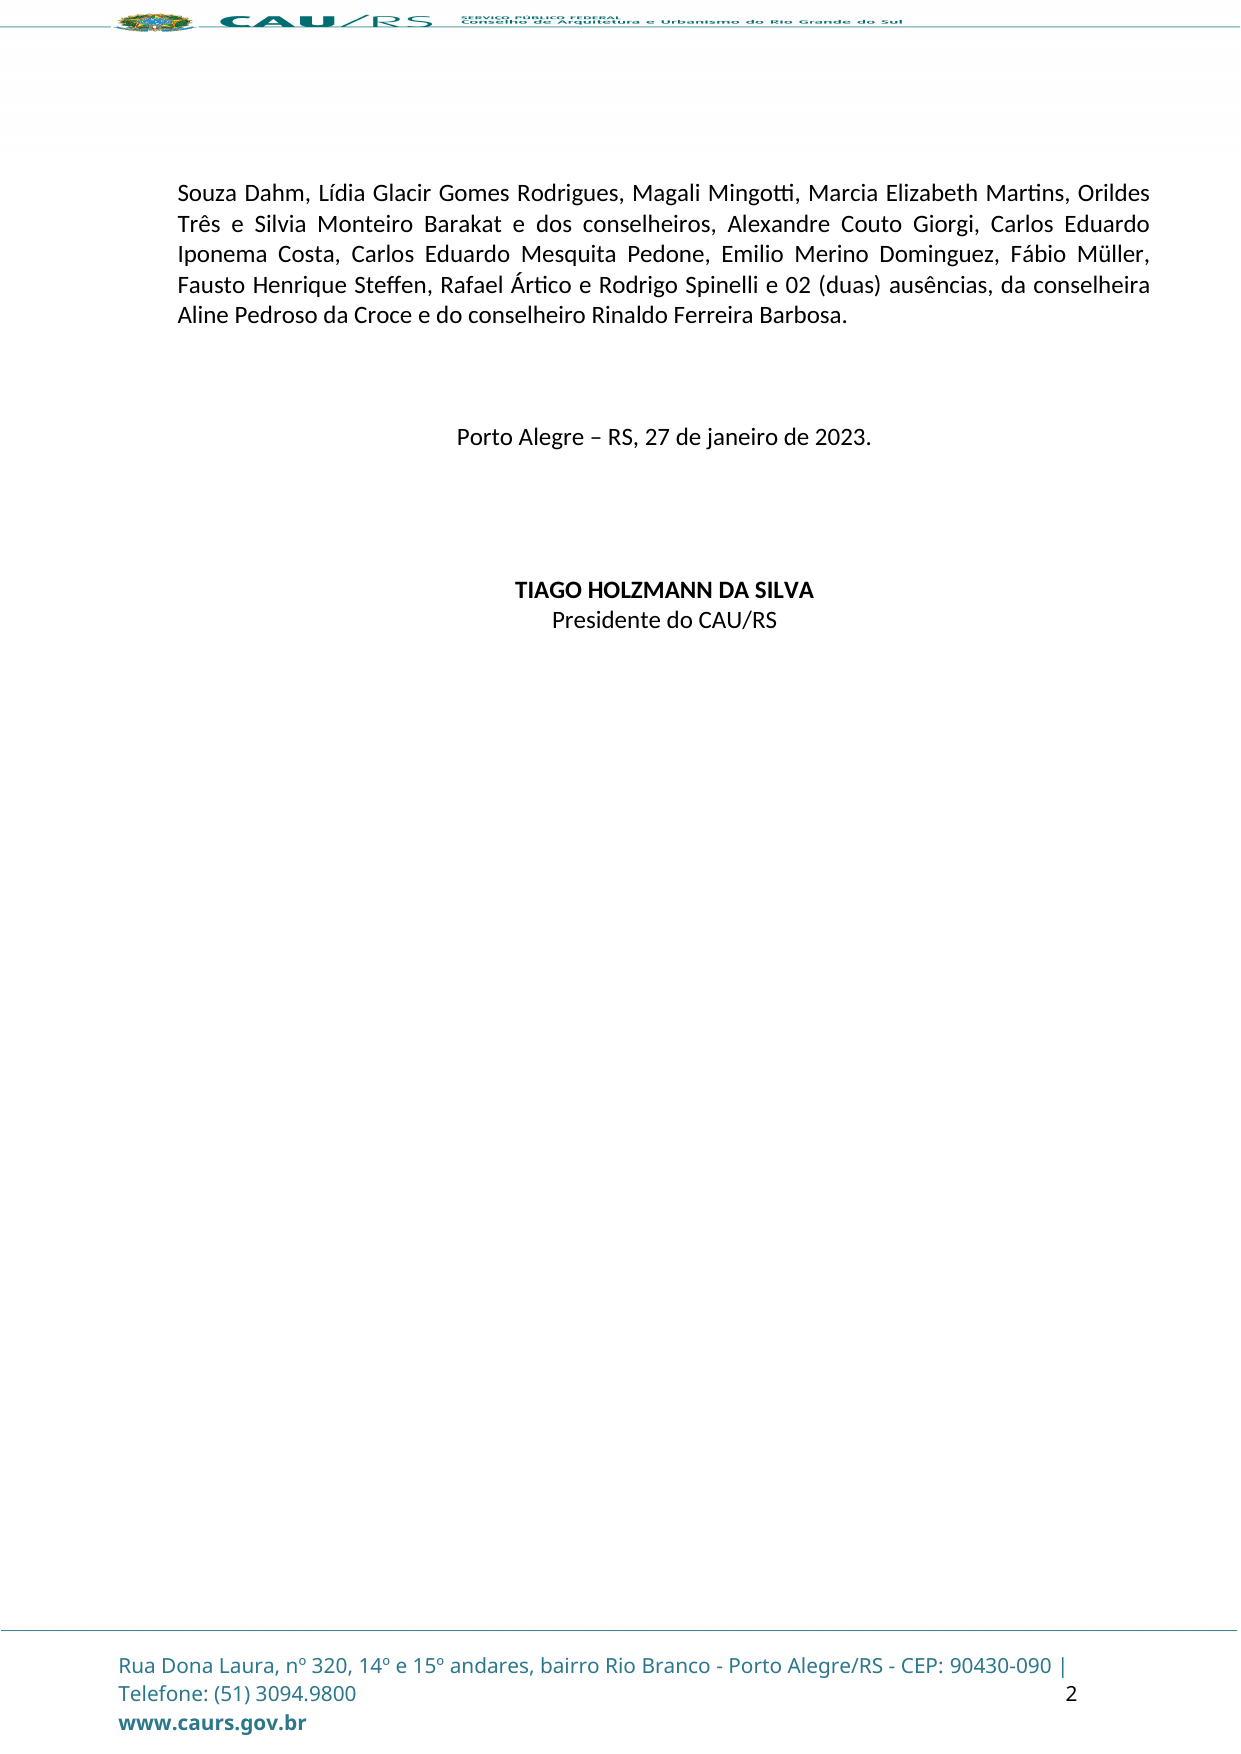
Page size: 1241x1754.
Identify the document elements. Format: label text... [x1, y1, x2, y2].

text Souza Dahm, Lídia Glacir Gomes Rodrigues, Magali Mingotti, Marcia Elizabeth Martins, Orildes Três e Silvia Monteiro Barakat e dos conselheiros, Alexandre Couto Giorgi, Carlos Eduardo Iponema Costa, Carlos Eduardo Mesquita Pedone, Emilio Merino Dominguez, Fábio Müller, Fausto Henrique Steffen, Rafael Ártico e Rodrigo Spinelli e 02 (duas) ausências, da conselheira Aline Pedroso da Croce e do conselheiro Rinaldo Ferreira Barbosa. [177, 177, 1152, 330]
text Porto Alegre – RS, 27 de janeiro de 2023. [177, 421, 1152, 452]
text Presidente do CAU/RS [177, 604, 1152, 635]
text TIAGO HOLZMANN DA SILVA [177, 574, 1152, 604]
